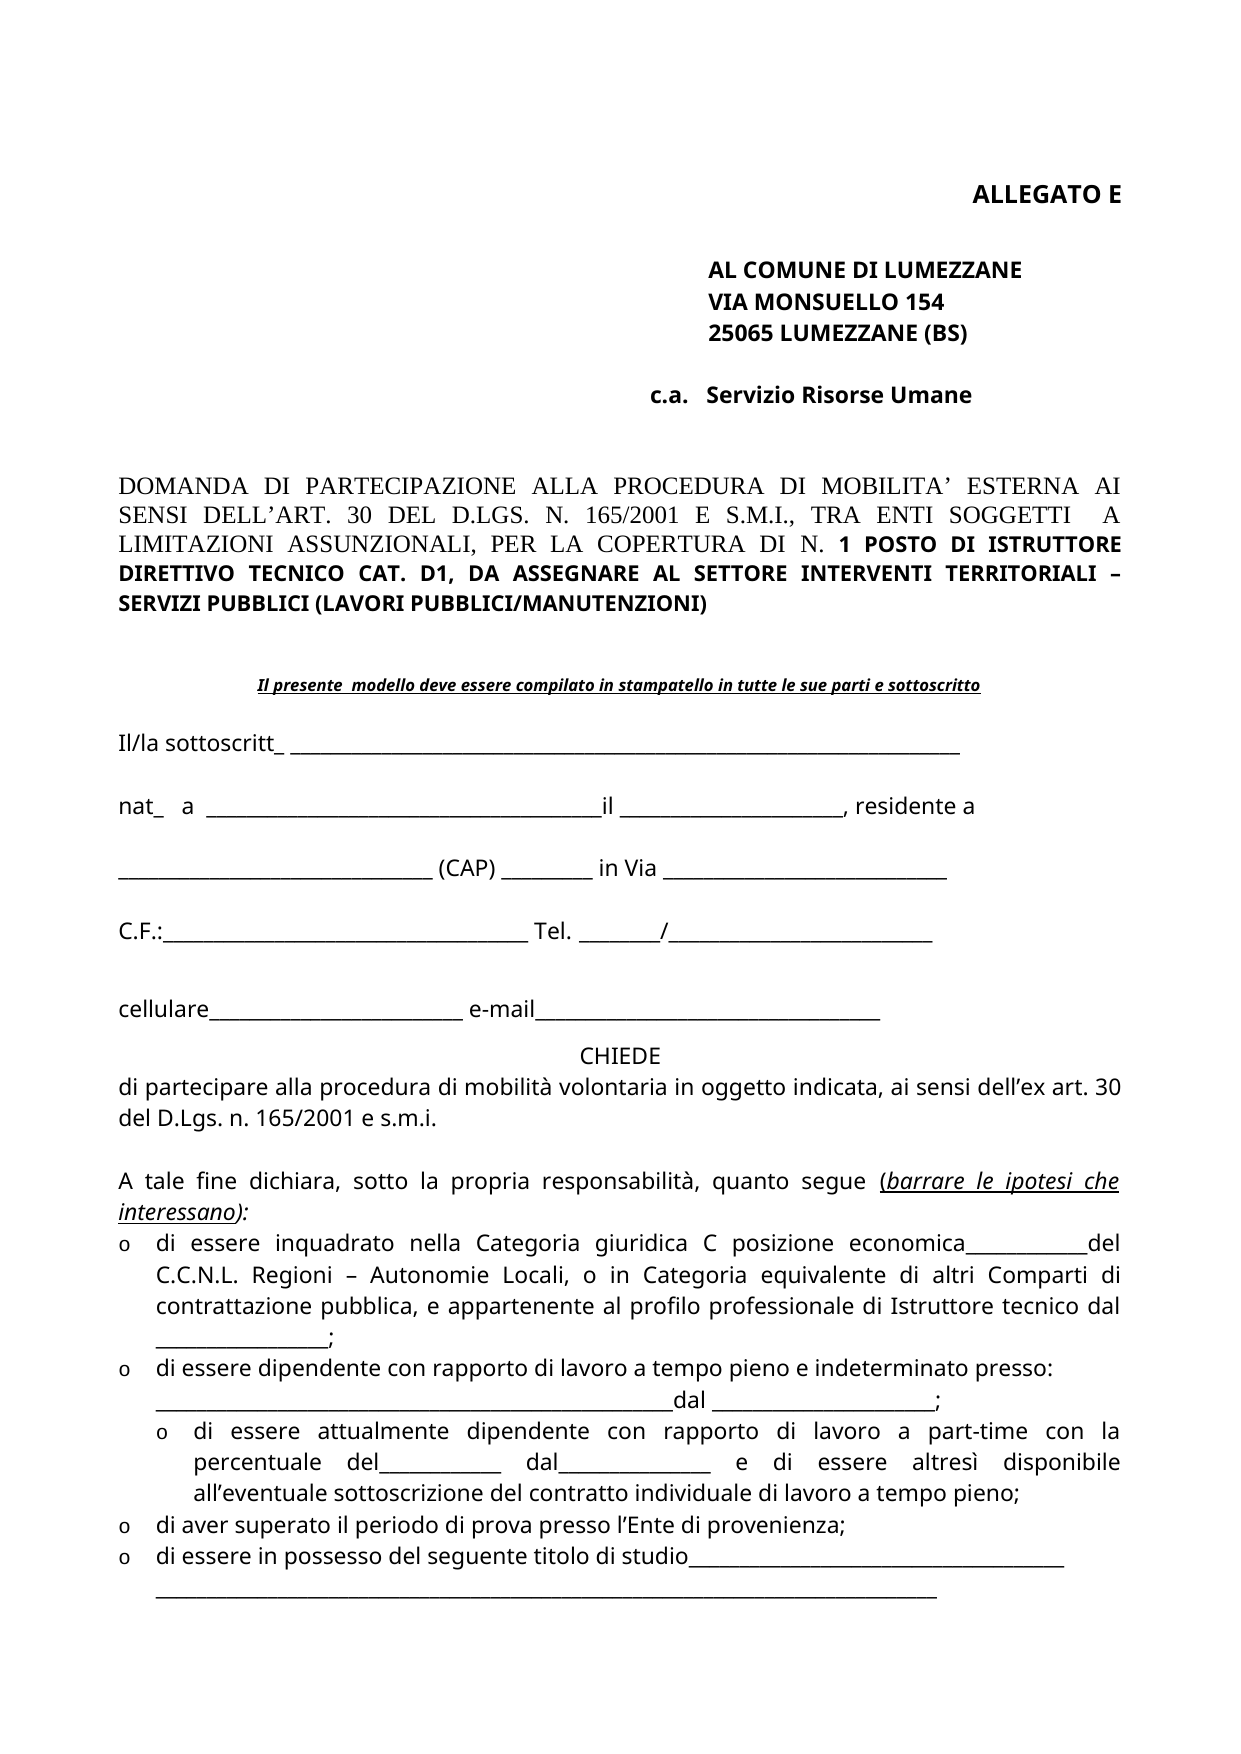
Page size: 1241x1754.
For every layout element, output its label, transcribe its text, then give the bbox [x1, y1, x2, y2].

subtitle ALLEGATO E [634, 176, 1122, 210]
text ___________________________________________________dal ______________________; [118, 1384, 1122, 1415]
text VIA MONSUELLO 154 [650, 286, 1122, 317]
text Il presente modello deve essere compilato in stampatello in tutte le sue parti e sottoscritto [118, 673, 1122, 696]
text C.F.:____________________________________ Tel. ________/__________________________ [118, 915, 1122, 946]
text _______________________________ (CAP) _________ in Via ____________________________ [118, 852, 1122, 884]
text Il/la sottoscritt_ __________________________________________________________________ [118, 727, 1122, 759]
list di essere inquadrato nella Categoria giuridica C posizione economica____________del C.C.N.L. Regioni – Autonomie Locali, o in Categoria equivalente di altri Comparti di contrattazione pubblica, e appartenente al profilo professionale di Istruttore tecnico dal _________________; [118, 1227, 1122, 1352]
text nat_ a _______________________________________il ______________________, residente a [118, 790, 1122, 821]
subtitle AL COMUNE DI LUMEZZANE [634, 254, 1122, 286]
text c.a. Servizio Risorse Umane [650, 379, 1122, 411]
text CHIEDE [118, 1040, 1122, 1071]
text _____________________________________________________________________________ [156, 1571, 1122, 1602]
text cellulare_________________________ e-mail__________________________________ [118, 993, 1122, 1024]
list di aver superato il periodo di prova presso l’Ente di provenienza; [118, 1509, 1122, 1540]
text 25065 LUMEZZANE (BS) [650, 317, 1122, 348]
list di essere in possesso del seguente titolo di studio_____________________________________ [118, 1540, 1122, 1571]
text A tale fine dichiara, sotto la propria responsabilità, quanto segue (barrare le ipotesi che interessano): [118, 1165, 1122, 1227]
list di essere attualmente dipendente con rapporto di lavoro a part-time con la percentuale del____________ dal_______________ e di essere altresì disponibile all’eventuale sottoscrizione del contratto individuale di lavoro a tempo pieno; [156, 1415, 1122, 1509]
text di partecipare alla procedura di mobilità volontaria in oggetto indicata, ai sensi dell’ex art. 30 del D.Lgs. n. 165/2001 e s.m.i. [118, 1071, 1122, 1134]
list di essere dipendente con rapporto di lavoro a tempo pieno e indeterminato presso: [118, 1352, 1122, 1384]
text DOMANDA DI PARTECIPAZIONE ALLA PROCEDURA DI MOBILITA’ ESTERNA AI SENSI DELL’ART. 30 DEL D.LGS. N. 165/2001 E S.M.I., TRA ENTI SOGGETTI A LIMITAZIONI ASSUNZIONALI, PER LA COPERTURA DI N. 1 POSTO DI ISTRUTTORE DIRETTIVO TECNICO CAT. D1, DA ASSEGNARE AL SETTORE INTERVENTI TERRITORIALI – SERVIZI PUBBLICI (LAVORI PUBBLICI/MANUTENZIONI) [118, 471, 1122, 618]
